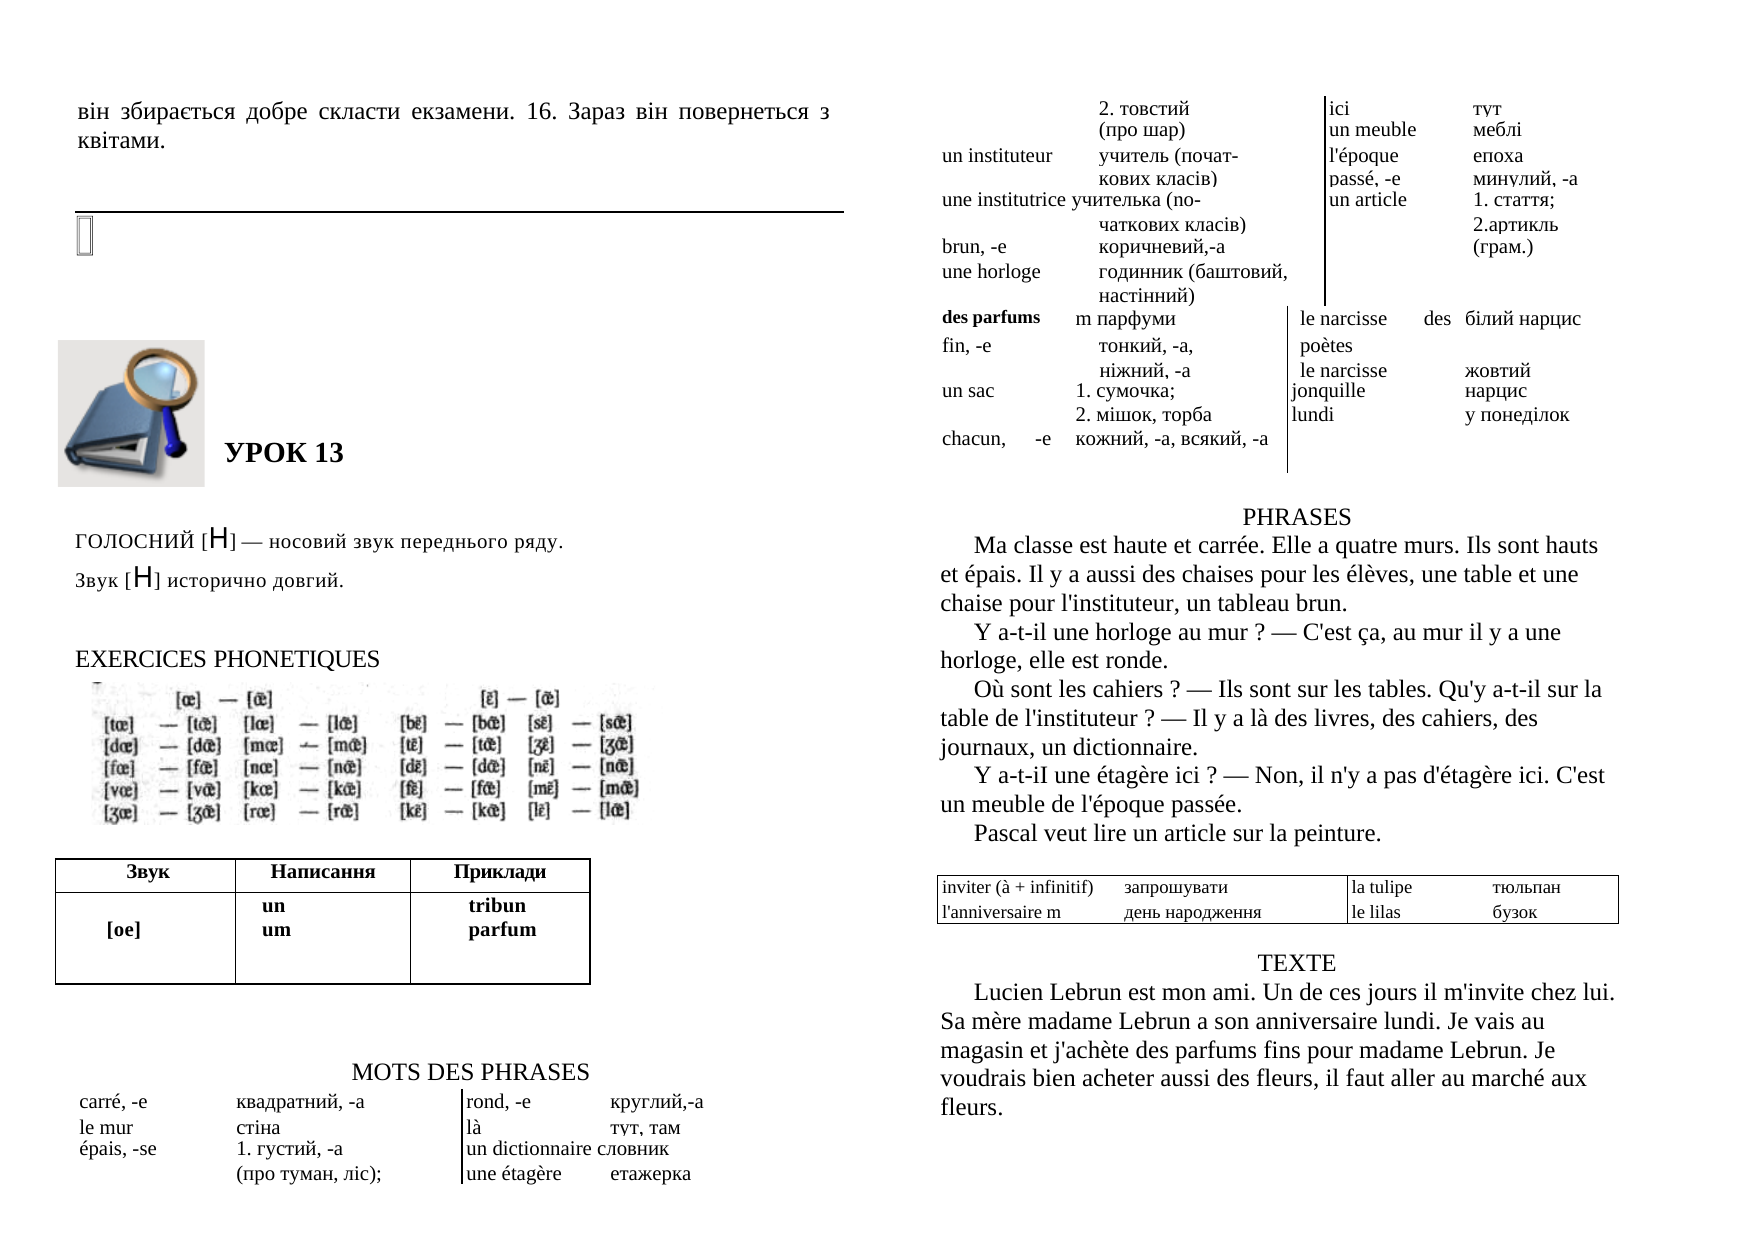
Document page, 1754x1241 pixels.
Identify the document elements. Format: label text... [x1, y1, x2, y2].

text Lucien Lebrun est mon ami. Un de ces jours il m'invite chez lui. Sa mère madame Lebrun a son anniversaire lundi. Je vais au magasin et j'achète des parfums fins pour madame Lebrun. Je voudrais bien acheter aussi des fleurs, il faut aller au marché aux fleurs. [940, 977, 1620, 1121]
table_cell des [1419, 306, 1461, 333]
table_header Звук [56, 860, 235, 892]
table_header [752, 1089, 757, 1115]
text PHRASES [940, 502, 1620, 530]
table_cell un meuble [1326, 117, 1469, 143]
table_cell le narcisse [1288, 306, 1419, 333]
text Où sont les cahiers ? — Ils sont sur les tables. Qu'y a-t-il sur la table de l'instituteur ? — Il y a là des livres, des cahiers, des journaux, un dictionnaire. [940, 674, 1620, 760]
table_cell [1615, 166, 1619, 187]
text Ma classe est haute et carrée. Elle a quatre murs. Ils sont hauts et épais. Il y a aussi des chaises pour les élèves, une table et une chaise pour l'instituteur, un tableau brun. [940, 530, 1620, 617]
table_cell [1615, 187, 1619, 212]
table_header la tulipe [1348, 876, 1488, 901]
table_cell день народження [1120, 901, 1347, 923]
table_cell нарцис [1461, 378, 1619, 402]
table_cell [752, 1135, 757, 1161]
table_cell [1461, 333, 1619, 358]
table_header carré, -e [75, 1089, 232, 1115]
table_cell là [463, 1115, 606, 1135]
table_cell [1461, 426, 1619, 473]
table_cell [1419, 426, 1461, 473]
table_cell une horloge [938, 259, 1094, 306]
table_cell jonquille [1288, 378, 1419, 402]
table_cell 1. стаття; [1469, 187, 1615, 212]
text Pascal veut lire un article sur la peinture. [940, 818, 1620, 847]
table_header запрошувати [1120, 876, 1347, 901]
table_cell [75, 1161, 232, 1184]
table_cell [1031, 378, 1071, 402]
table_cell [1031, 402, 1071, 426]
table_cell [1031, 358, 1035, 378]
table_cell un um [236, 893, 410, 983]
table_cell [1456, 358, 1461, 378]
text Y a-t-il une horloge au mur ? — C'est ça, au mur il y a une horloge, elle est ronde. [940, 617, 1620, 674]
table_cell [1615, 259, 1619, 306]
table_cell m парфуми [1071, 306, 1287, 333]
table_cell епоха [1469, 143, 1615, 166]
table_cell passé, -e [1326, 166, 1469, 187]
table_cell le mur [75, 1115, 232, 1135]
picture [57, 340, 205, 487]
table_header круглий,-а [606, 1089, 752, 1115]
table_cell кожний, -а, всякий, -а [1071, 426, 1287, 473]
table_cell [1326, 234, 1469, 259]
table_header rond, -e [463, 1089, 606, 1115]
table_cell [1615, 212, 1619, 234]
text Звук [H] исторично довгий. [75, 557, 844, 596]
table_cell [938, 166, 1094, 187]
table_cell тут [1469, 96, 1615, 117]
table_cell [1615, 117, 1619, 143]
subtitle УРОК 13 [205, 435, 844, 469]
table_cell épais, -se [75, 1135, 232, 1161]
table_cell (грам.) [1469, 234, 1615, 259]
table_cell [752, 1161, 757, 1184]
table_cell [1615, 143, 1619, 166]
table_cell un instituteur [938, 143, 1094, 166]
table_cell [1067, 358, 1071, 378]
table_cell 2. товстий [1095, 96, 1324, 117]
table_cell [1615, 96, 1619, 117]
table_cell une institutrice учителька (no- [938, 187, 1324, 212]
text EXERCICES PHONETIQUES [75, 644, 844, 673]
table_cell [752, 1115, 757, 1135]
table_cell [938, 402, 1031, 426]
table_cell ici [1326, 96, 1469, 117]
table_header квадратний, -а [232, 1089, 461, 1115]
table_cell етажерка [606, 1161, 752, 1184]
table_cell 2. мішок, торба [1071, 402, 1287, 426]
table_cell -e [1031, 426, 1071, 473]
table_cell l'époque [1326, 143, 1469, 166]
table_cell минулий, -а [1469, 166, 1615, 187]
table_cell білий нарцис [1461, 306, 1619, 333]
text він збирається добре скласти екзамени. 16. Зараз він повернеться з квітами. [77, 96, 831, 154]
table_cell ніжний, -а [1071, 358, 1099, 378]
table_cell стіна [232, 1115, 461, 1135]
table_cell [1469, 259, 1615, 306]
table_header тюльпан [1488, 876, 1618, 901]
table_cell chacun, [938, 426, 1031, 473]
table_cell [1419, 378, 1461, 402]
table_cell [1031, 333, 1071, 358]
table_cell [1615, 234, 1619, 259]
table_cell бузок [1488, 901, 1618, 923]
table_cell 1. сумочка; [1071, 378, 1287, 402]
table_cell (про шар) [1095, 117, 1324, 143]
table_cell tribun parfum [411, 893, 589, 983]
table_cell poètes [1288, 333, 1419, 358]
text  [75, 213, 844, 267]
table_cell [1027, 358, 1031, 378]
table_cell brun, -e [938, 234, 1094, 259]
table_cell un sac [938, 378, 1031, 402]
table_cell тут, там [606, 1115, 752, 1135]
table_cell меблі [1469, 117, 1615, 143]
table_cell des parfums [938, 306, 1071, 333]
text TEXTE [940, 948, 1620, 977]
text MOTS DES PHRASES [77, 1057, 831, 1086]
table_cell un article [1326, 187, 1469, 212]
table_cell [1326, 212, 1469, 234]
table_cell [1326, 259, 1469, 306]
table_cell учитель (почат- [1095, 143, 1324, 166]
table_cell [938, 117, 1094, 143]
table_cell l'anniversaire m [938, 901, 1120, 923]
table_cell [oe] [56, 893, 235, 983]
table_cell годинник (баштовий, настінний) [1095, 259, 1324, 306]
table_header Написання [236, 860, 410, 892]
table_cell тонкий, -а, [1071, 333, 1287, 358]
table_cell [938, 212, 1094, 234]
table_cell une étagère [463, 1161, 606, 1184]
table_cell у понеділок [1461, 402, 1619, 426]
table_cell [1419, 358, 1423, 378]
table_cell un dictionnaire словник [463, 1135, 752, 1161]
table_cell (про туман, ліс); [232, 1161, 461, 1184]
text ГОЛОСНИЙ [H] — носовий звук переднього ряду. [75, 517, 844, 557]
table_cell [1419, 402, 1461, 426]
table_cell le lilas [1348, 901, 1488, 923]
table_cell lundi [1288, 402, 1419, 426]
table_cell [938, 358, 942, 378]
table_cell 1. густий, -а [232, 1135, 461, 1161]
table_cell коричневий,-а [1095, 234, 1324, 259]
table_cell [938, 96, 1094, 117]
table_cell 2.артикль [1469, 212, 1615, 234]
table_cell fin, -e [938, 333, 1031, 358]
table_cell le narcisse [1288, 358, 1300, 378]
text Y a-t-іІ une étagère ici ? — Non, il n'y a pas d'étagère ici. C'est un meuble de l'époque passée. [940, 760, 1620, 818]
table_header inviter (à + infinitif) [938, 876, 1120, 901]
table_header Приклади [411, 860, 589, 892]
table_cell [1288, 426, 1419, 473]
table_cell чаткових класів) [1095, 212, 1324, 234]
table_cell кових класів) [1095, 166, 1324, 187]
table_cell [1419, 333, 1461, 358]
